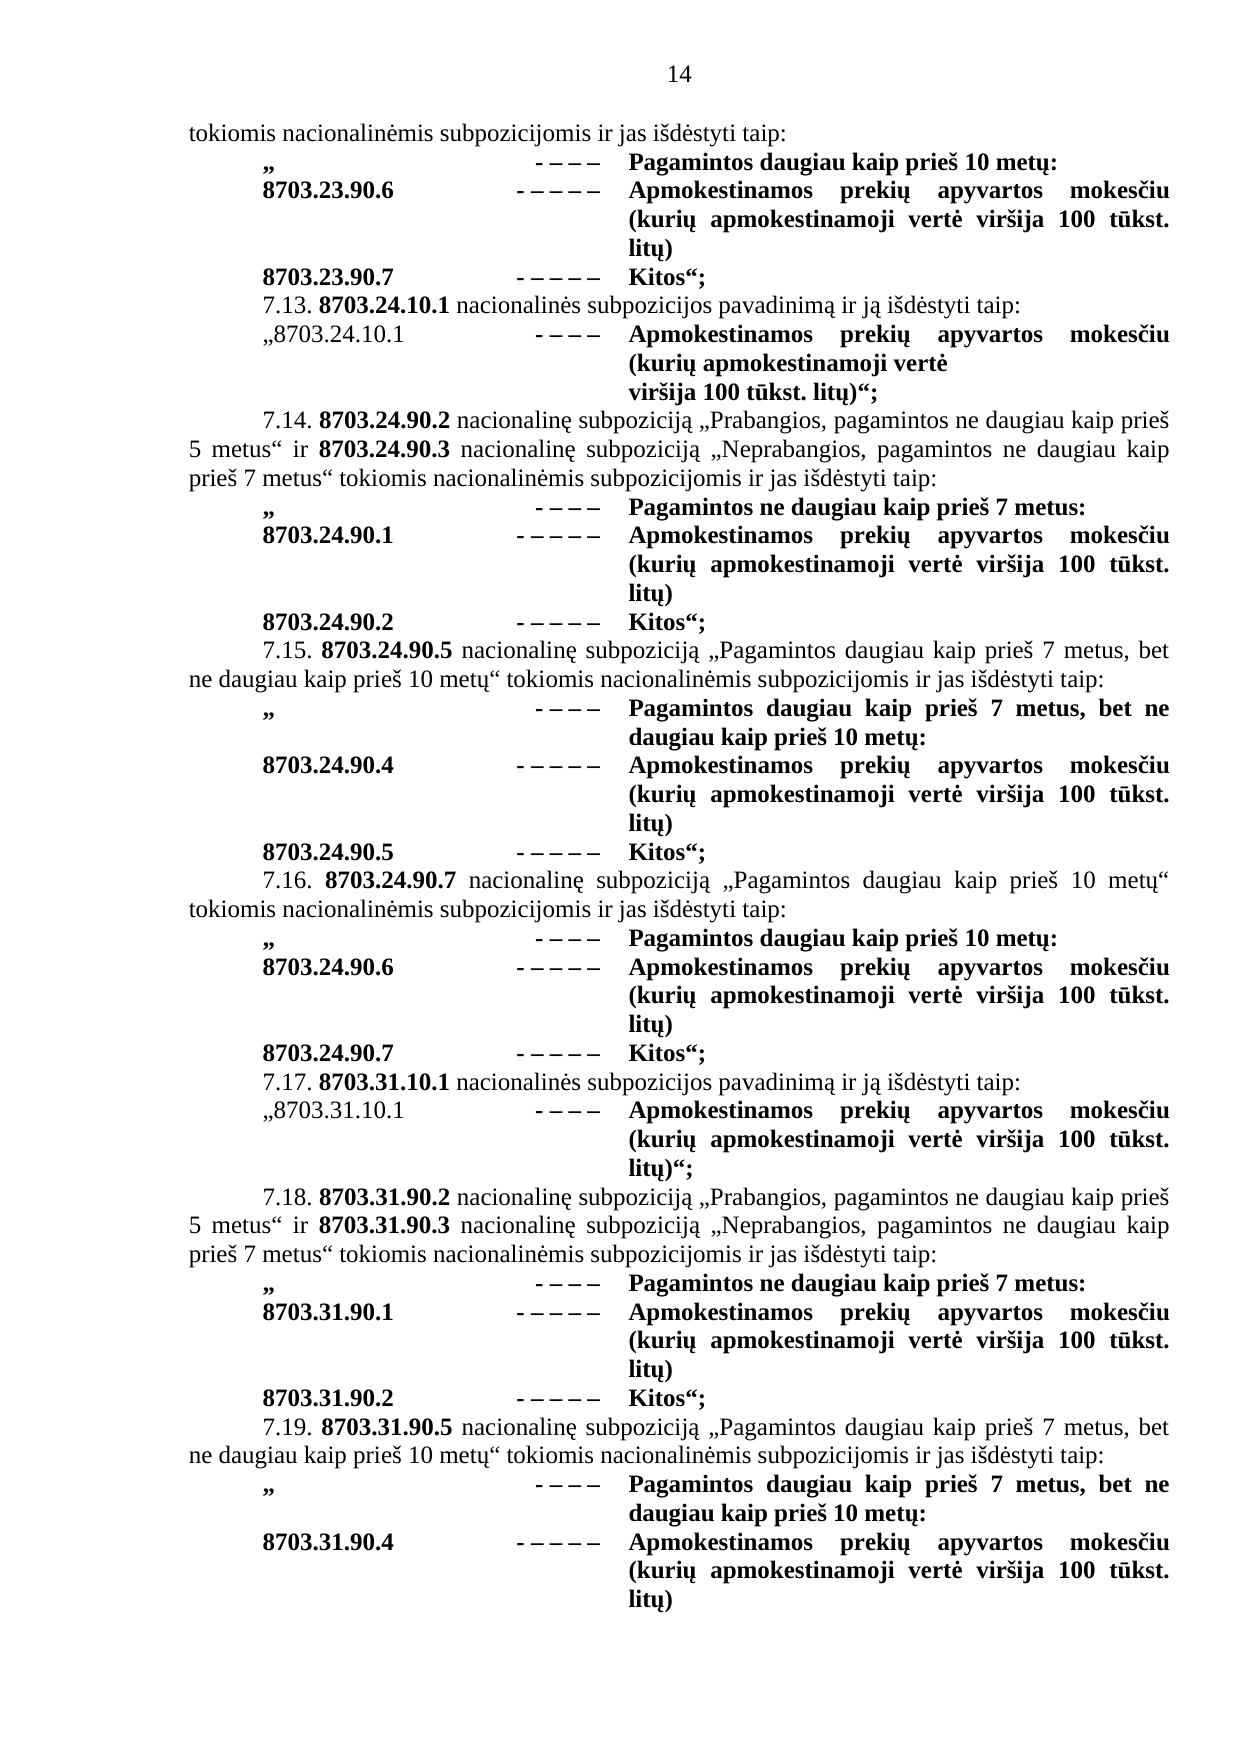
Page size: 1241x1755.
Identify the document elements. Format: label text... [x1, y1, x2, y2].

table_cell - – – – [442, 147, 617, 176]
table_cell - – – – [442, 1268, 617, 1297]
table_cell [442, 981, 617, 1038]
table_cell Apmokestinamos prekių apyvartos mokesčiu (kurių apmokestinamoji vertė viršija 100 tūkst. litų) [617, 176, 1181, 262]
table_cell [177, 1556, 442, 1613]
table_cell [442, 549, 617, 607]
table_cell „ [177, 923, 442, 952]
table_cell [177, 549, 442, 607]
table_cell [177, 779, 442, 837]
table_cell [177, 377, 442, 406]
table_cell „ [177, 1469, 442, 1527]
table_cell 8703.24.90.2 [177, 607, 442, 636]
table_cell 7.16. 8703.24.90.7 nacionalinę subpoziciją „Pagamintos daugiau kaip prieš 10 metų“ tokiomis nacionalinėmis subpozicijomis ir jas išdėstyti taip: [177, 866, 1181, 923]
table_cell 8703.24.90.4 [177, 751, 442, 779]
table_cell - – – – – [442, 1297, 617, 1326]
table_cell - – – – [442, 1469, 617, 1527]
table_cell 8703.31.90.1 [177, 1297, 442, 1326]
table_cell 8703.24.90.5 [177, 837, 442, 866]
table_cell Kitos“; [617, 262, 1181, 291]
table_cell 8703.31.90.4 [177, 1527, 442, 1556]
table_cell Pagamintos daugiau kaip prieš 7 metus, bet ne daugiau kaip prieš 10 metų: [617, 1469, 1181, 1527]
table_cell - – – – – [442, 952, 617, 981]
table_cell - – – – [442, 492, 617, 521]
table_cell Kitos“; [617, 837, 1181, 866]
table_cell „8703.24.10.1 [177, 319, 442, 377]
table_cell [177, 1124, 442, 1182]
table_cell [442, 377, 617, 406]
table_cell [177, 981, 442, 1038]
table_cell - – – – [442, 319, 617, 377]
table_cell Apmokestinamos prekių apyvartos mokesčiu (kurių apmokestinamoji vertė viršija 100 tūkst. litų) [617, 1297, 1181, 1383]
table_cell Apmokestinamos prekių apyvartos mokesčiu (kurių apmokestinamoji vertė [617, 319, 1181, 377]
table_cell [442, 1124, 617, 1182]
table_cell Kitos“; [617, 607, 1181, 636]
table_cell - – – – – [442, 262, 617, 291]
table_cell 8703.31.90.2 [177, 1383, 442, 1412]
table_cell [442, 1326, 617, 1383]
table_cell [442, 779, 617, 837]
table_cell - – – – – [442, 1383, 617, 1412]
table_cell [177, 1326, 442, 1383]
table_cell - – – – – [442, 751, 617, 779]
table_cell 8703.24.90.7 [177, 1038, 442, 1067]
table_cell 8703.24.90.1 [177, 521, 442, 549]
table_cell [177, 204, 442, 262]
table_cell - – – – – [442, 521, 617, 549]
table_cell Apmokestinamos prekių apyvartos mokesčiu (kurių apmokestinamoji vertė viršija 100 tūkst. litų) [617, 521, 1181, 607]
table_cell 7.19. 8703.31.90.5 nacionalinę subpoziciją „Pagamintos daugiau kaip prieš 7 metus, bet ne daugiau kaip prieš 10 metų“ tokiomis nacionalinėmis subpozicijomis ir jas išdėstyti taip: [177, 1412, 1181, 1469]
table_cell Kitos“; [617, 1038, 1181, 1067]
table_cell „8703.31.10.1 [177, 1096, 442, 1124]
table_cell „ [177, 492, 442, 521]
table_cell [442, 204, 617, 262]
table_cell - – – – – [442, 837, 617, 866]
table_cell 7.18. 8703.31.90.2 nacionalinę subpoziciją „Prabangios, pagamintos ne daugiau kaip prieš 5 metus“ ir 8703.31.90.3 nacionalinę subpoziciją „Neprabangios, pagamintos ne daugiau kaip prieš 7 metus“ tokiomis nacionalinėmis subpozicijomis ir jas išdėstyti taip: [177, 1182, 1181, 1268]
table_cell 7.15. 8703.24.90.5 nacionalinę subpoziciją „Pagamintos daugiau kaip prieš 7 metus, bet ne daugiau kaip prieš 10 metų“ tokiomis nacionalinėmis subpozicijomis ir jas išdėstyti taip: [177, 636, 1181, 693]
table_cell „ [177, 147, 442, 176]
table_cell 8703.24.90.6 [177, 952, 442, 981]
table_cell Apmokestinamos prekių apyvartos mokesčiu (kurių apmokestinamoji vertė viršija 100 tūkst. litų) [617, 751, 1181, 837]
table_cell - – – – – [442, 607, 617, 636]
table_cell - – – – [442, 1096, 617, 1124]
table_cell - – – – – [442, 1527, 617, 1556]
table_cell Pagamintos daugiau kaip prieš 7 metus, bet ne daugiau kaip prieš 10 metų: [617, 693, 1181, 751]
table_cell [442, 1556, 617, 1613]
table_cell Apmokestinamos prekių apyvartos mokesčiu (kurių apmokestinamoji vertė viršija 100 tūkst. litų) [617, 1527, 1181, 1613]
table_cell Kitos“; [617, 1383, 1181, 1412]
table_cell 7.17. 8703.31.10.1 nacionalinės subpozicijos pavadinimą ir ją išdėstyti taip: [177, 1067, 1181, 1096]
table_cell - – – – – [442, 1038, 617, 1067]
table_cell Pagamintos daugiau kaip prieš 10 metų: [617, 923, 1181, 952]
table_cell - – – – [442, 923, 617, 952]
table_cell viršija 100 tūkst. litų)“; [617, 377, 1181, 406]
table_cell Pagamintos daugiau kaip prieš 10 metų: [617, 147, 1181, 176]
table_cell - – – – – [442, 176, 617, 204]
table_cell „ [177, 693, 442, 751]
table_cell tokiomis nacionalinėmis subpozicijomis ir jas išdėstyti taip: [177, 118, 1181, 147]
table_cell 8703.23.90.7 [177, 262, 442, 291]
table_cell - – – – [442, 693, 617, 751]
table_cell 7.13. 8703.24.10.1 nacionalinės subpozicijos pavadinimą ir ją išdėstyti taip: [177, 291, 1181, 319]
table_cell „ [177, 1268, 442, 1297]
table_cell Apmokestinamos prekių apyvartos mokesčiu (kurių apmokestinamoji vertė viršija 100 tūkst. litų)“; [617, 1096, 1181, 1182]
table_cell Apmokestinamos prekių apyvartos mokesčiu (kurių apmokestinamoji vertė viršija 100 tūkst. litų) [617, 952, 1181, 1038]
table_cell Pagamintos ne daugiau kaip prieš 7 metus: [617, 1268, 1181, 1297]
table_cell 7.14. 8703.24.90.2 nacionalinę subpoziciją „Prabangios, pagamintos ne daugiau kaip prieš 5 metus“ ir 8703.24.90.3 nacionalinę subpoziciją „Neprabangios, pagamintos ne daugiau kaip prieš 7 metus“ tokiomis nacionalinėmis subpozicijomis ir jas išdėstyti taip: [177, 406, 1181, 492]
table_cell 8703.23.90.6 [177, 176, 442, 204]
table_cell Pagamintos ne daugiau kaip prieš 7 metus: [617, 492, 1181, 521]
